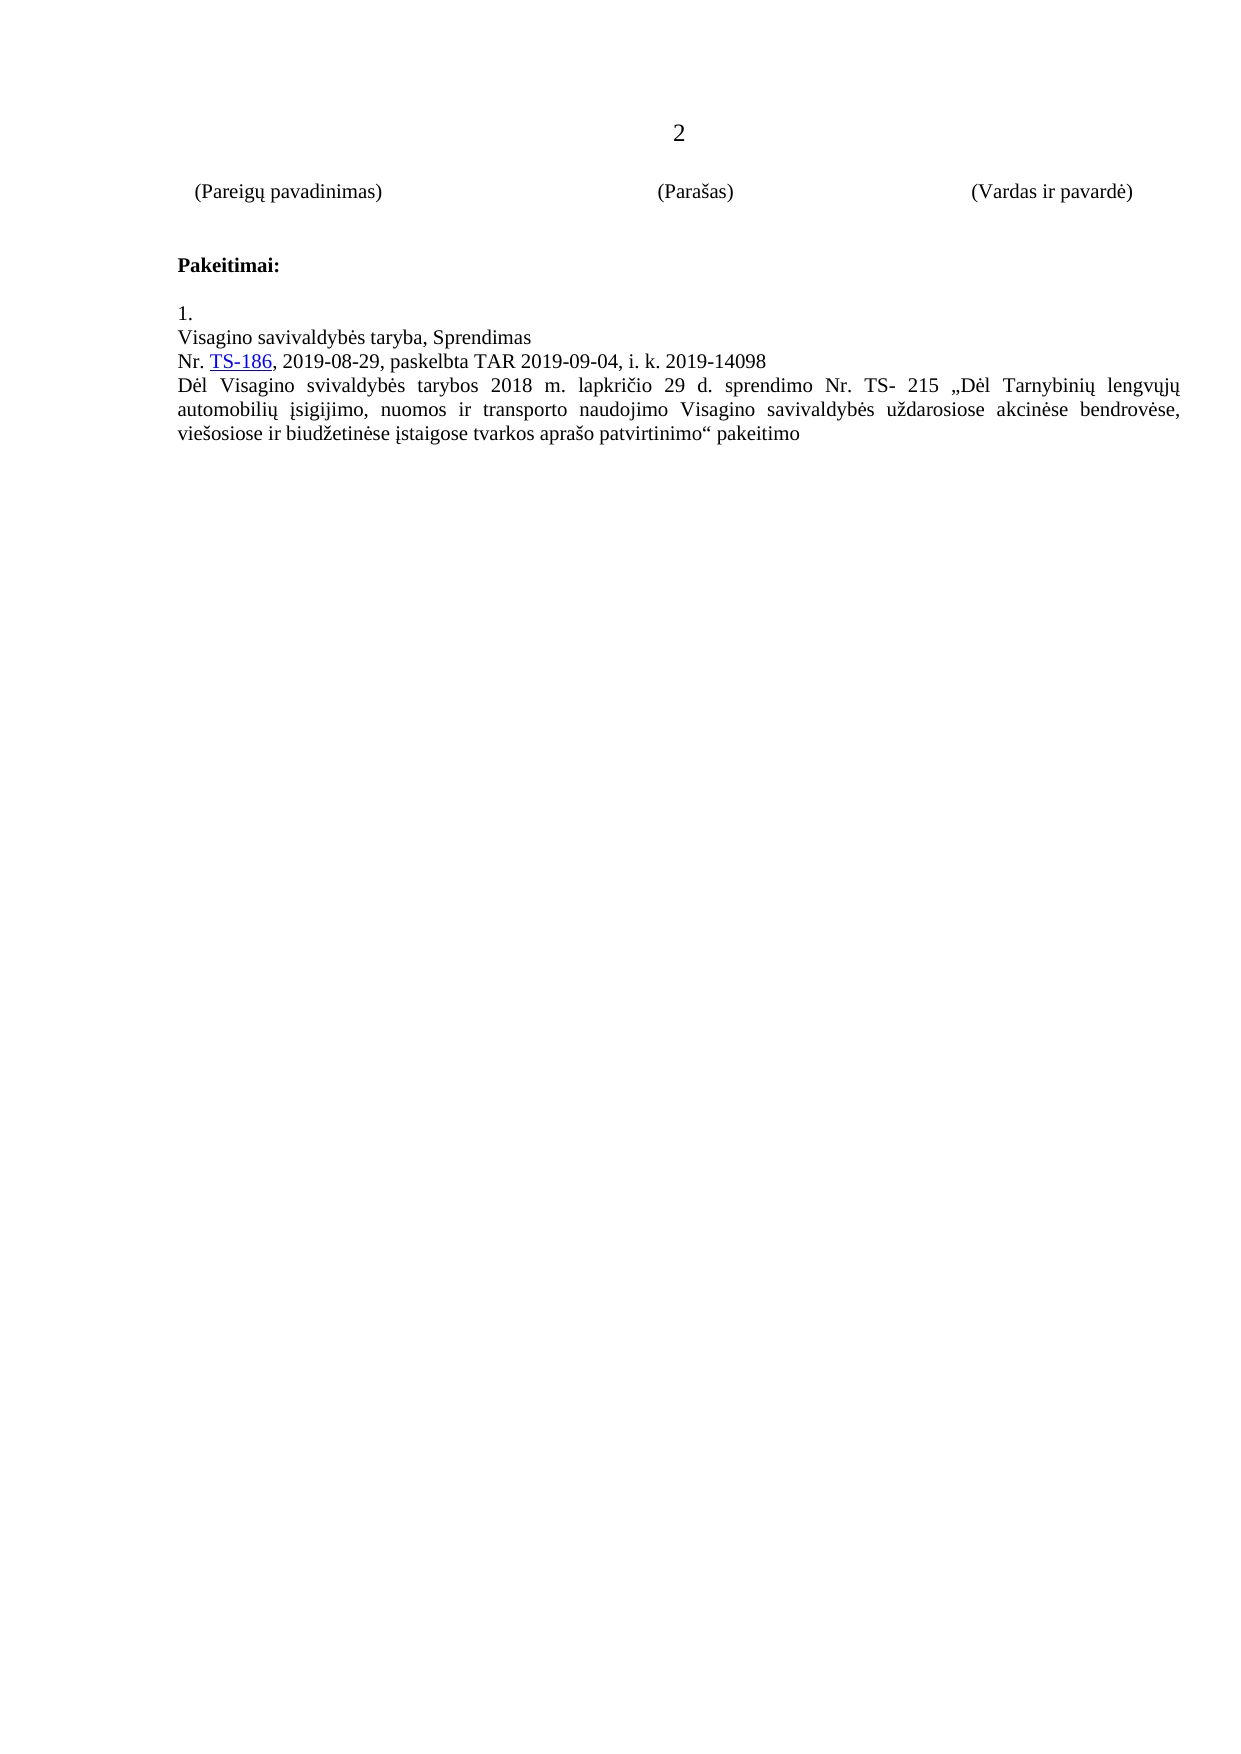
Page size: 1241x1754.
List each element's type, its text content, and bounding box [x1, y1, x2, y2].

text Nr. TS-186, 2019-08-29, paskelbta TAR 2019-09-04, i. k. 2019-14098 [177, 349, 1181, 373]
text Pakeitimai: [177, 252, 1181, 277]
text Dėl Visagino svivaldybės tarybos 2018 m. lapkričio 29 d. sprendimo Nr. TS- 215 „Dėl Tarnybinių lengvųjų automobilių įsigijimo, nuomos ir transporto naudojimo Visagino savivaldybės uždarosiose akcinėse bendrovėse, viešosiose ir biudžetinėse įstaigose tvarkos aprašo patvirtinimo“ pakeitimo [177, 373, 1181, 445]
text Visagino savivaldybės taryba, Sprendimas [177, 325, 1181, 349]
text 1. [177, 301, 1181, 325]
text (Pareigų pavadinimas) (Parašas) (Vardas ir pavardė) [177, 176, 1181, 204]
